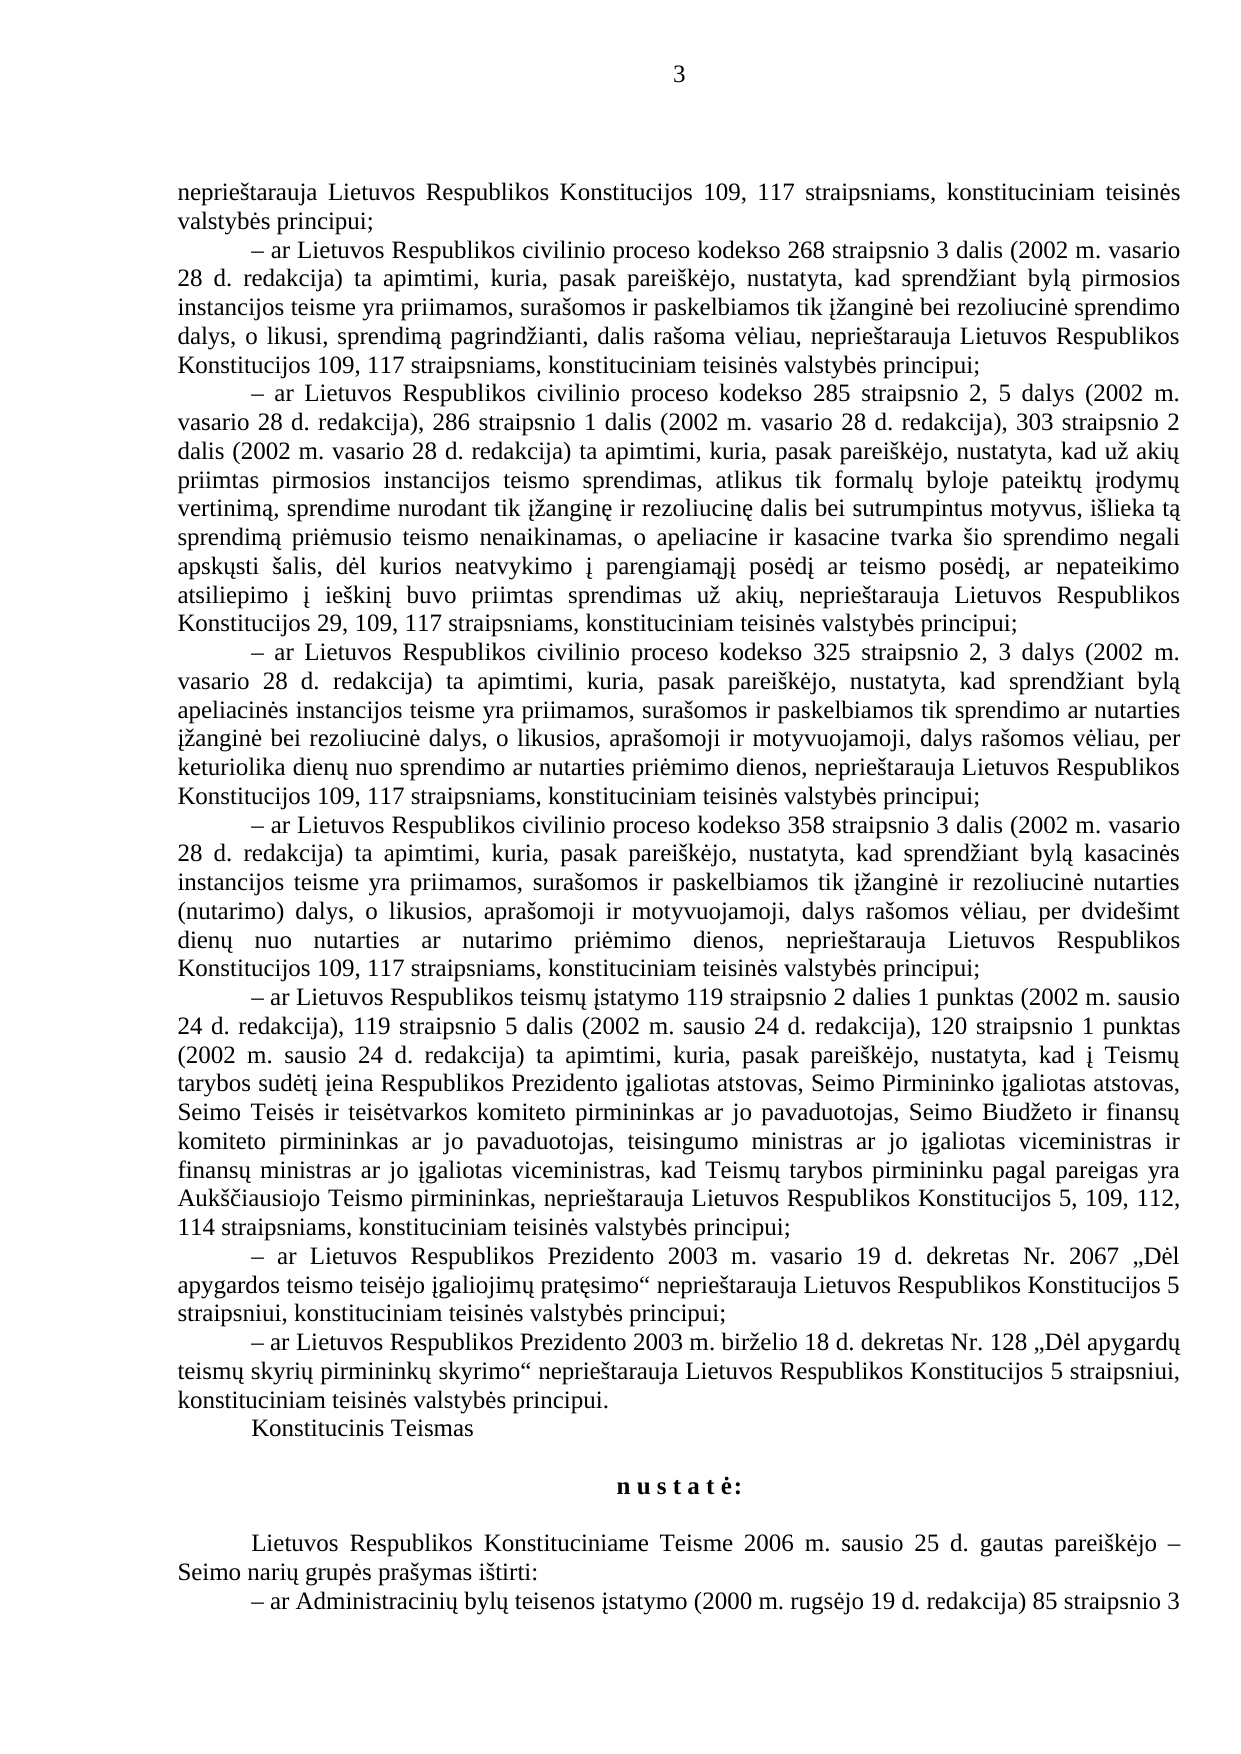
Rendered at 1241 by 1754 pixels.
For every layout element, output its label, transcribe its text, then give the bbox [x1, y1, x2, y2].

text neprieštarauja Lietuvos Respublikos Konstitucijos 109, 117 straipsniams, konstituciniam teisinės valstybės principui; [177, 177, 1181, 235]
text – ar Lietuvos Respublikos civilinio proceso kodekso 325 straipsnio 2, 3 dalys (2002 m. vasario 28 d. redakcija) ta apimtimi, kuria, pasak pareiškėjo, nustatyta, kad sprendžiant bylą apeliacinės instancijos teisme yra priimamos, surašomos ir paskelbiamos tik sprendimo ar nutarties įžanginė bei rezoliucinė dalys, o likusios, aprašomoji ir motyvuojamoji, dalys rašomos vėliau, per keturiolika dienų nuo sprendimo ar nutarties priėmimo dienos, neprieštarauja Lietuvos Respublikos Konstitucijos 109, 117 straipsniams, konstituciniam teisinės valstybės principui; [177, 637, 1181, 810]
text – ar Lietuvos Respublikos Prezidento 2003 m. vasario 19 d. dekretas Nr. 2067 „Dėl apygardos teismo teisėjo įgaliojimų pratęsimo“ neprieštarauja Lietuvos Respublikos Konstitucijos 5 straipsniui, konstituciniam teisinės valstybės principui; [177, 1241, 1181, 1327]
text – ar Lietuvos Respublikos civilinio proceso kodekso 268 straipsnio 3 dalis (2002 m. vasario 28 d. redakcija) ta apimtimi, kuria, pasak pareiškėjo, nustatyta, kad sprendžiant bylą pirmosios instancijos teisme yra priimamos, surašomos ir paskelbiamos tik įžanginė bei rezoliucinė sprendimo dalys, o likusi, sprendimą pagrindžianti, dalis rašoma vėliau, neprieštarauja Lietuvos Respublikos Konstitucijos 109, 117 straipsniams, konstituciniam teisinės valstybės principui; [177, 235, 1181, 378]
text – ar Administracinių bylų teisenos įstatymo (2000 m. rugsėjo 19 d. redakcija) 85 straipsnio 3 [177, 1586, 1181, 1615]
text Konstitucinis Teismas [177, 1413, 1181, 1442]
text nustatė: [177, 1471, 1181, 1500]
text – ar Lietuvos Respublikos civilinio proceso kodekso 358 straipsnio 3 dalis (2002 m. vasario 28 d. redakcija) ta apimtimi, kuria, pasak pareiškėjo, nustatyta, kad sprendžiant bylą kasacinės instancijos teisme yra priimamos, surašomos ir paskelbiamos tik įžanginė ir rezoliucinė nutarties (nutarimo) dalys, o likusios, aprašomoji ir motyvuojamoji, dalys rašomos vėliau, per dvidešimt dienų nuo nutarties ar nutarimo priėmimo dienos, neprieštarauja Lietuvos Respublikos Konstitucijos 109, 117 straipsniams, konstituciniam teisinės valstybės principui; [177, 810, 1181, 982]
text – ar Lietuvos Respublikos Prezidento 2003 m. birželio 18 d. dekretas Nr. 128 „Dėl apygardų teismų skyrių pirmininkų skyrimo“ neprieštarauja Lietuvos Respublikos Konstitucijos 5 straipsniui, konstituciniam teisinės valstybės principui. [177, 1327, 1181, 1413]
text – ar Lietuvos Respublikos civilinio proceso kodekso 285 straipsnio 2, 5 dalys (2002 m. vasario 28 d. redakcija), 286 straipsnio 1 dalis (2002 m. vasario 28 d. redakcija), 303 straipsnio 2 dalis (2002 m. vasario 28 d. redakcija) ta apimtimi, kuria, pasak pareiškėjo, nustatyta, kad už akių priimtas pirmosios instancijos teismo sprendimas, atlikus tik formalų byloje pateiktų įrodymų vertinimą, sprendime nurodant tik įžanginę ir rezoliucinę dalis bei sutrumpintus motyvus, išlieka tą sprendimą priėmusio teismo nenaikinamas, o apeliacine ir kasacine tvarka šio sprendimo negali apskųsti šalis, dėl kurios neatvykimo į parengiamąjį posėdį ar teismo posėdį, ar nepateikimo atsiliepimo į ieškinį buvo priimtas sprendimas už akių, neprieštarauja Lietuvos Respublikos Konstitucijos 29, 109, 117 straipsniams, konstituciniam teisinės valstybės principui; [177, 378, 1181, 637]
text Lietuvos Respublikos Konstituciniame Teisme 2006 m. sausio 25 d. gautas pareiškėjo – Seimo narių grupės prašymas ištirti: [177, 1528, 1181, 1586]
text – ar Lietuvos Respublikos teismų įstatymo 119 straipsnio 2 dalies 1 punktas (2002 m. sausio 24 d. redakcija), 119 straipsnio 5 dalis (2002 m. sausio 24 d. redakcija), 120 straipsnio 1 punktas (2002 m. sausio 24 d. redakcija) ta apimtimi, kuria, pasak pareiškėjo, nustatyta, kad į Teismų tarybos sudėtį įeina Respublikos Prezidento įgaliotas atstovas, Seimo Pirmininko įgaliotas atstovas, Seimo Teisės ir teisėtvarkos komiteto pirmininkas ar jo pavaduotojas, Seimo Biudžeto ir finansų komiteto pirmininkas ar jo pavaduotojas, teisingumo ministras ar jo įgaliotas viceministras ir finansų ministras ar jo įgaliotas viceministras, kad Teismų tarybos pirmininku pagal pareigas yra Aukščiausiojo Teismo pirmininkas, neprieštarauja Lietuvos Respublikos Konstitucijos 5, 109, 112, 114 straipsniams, konstituciniam teisinės valstybės principui; [177, 982, 1181, 1241]
